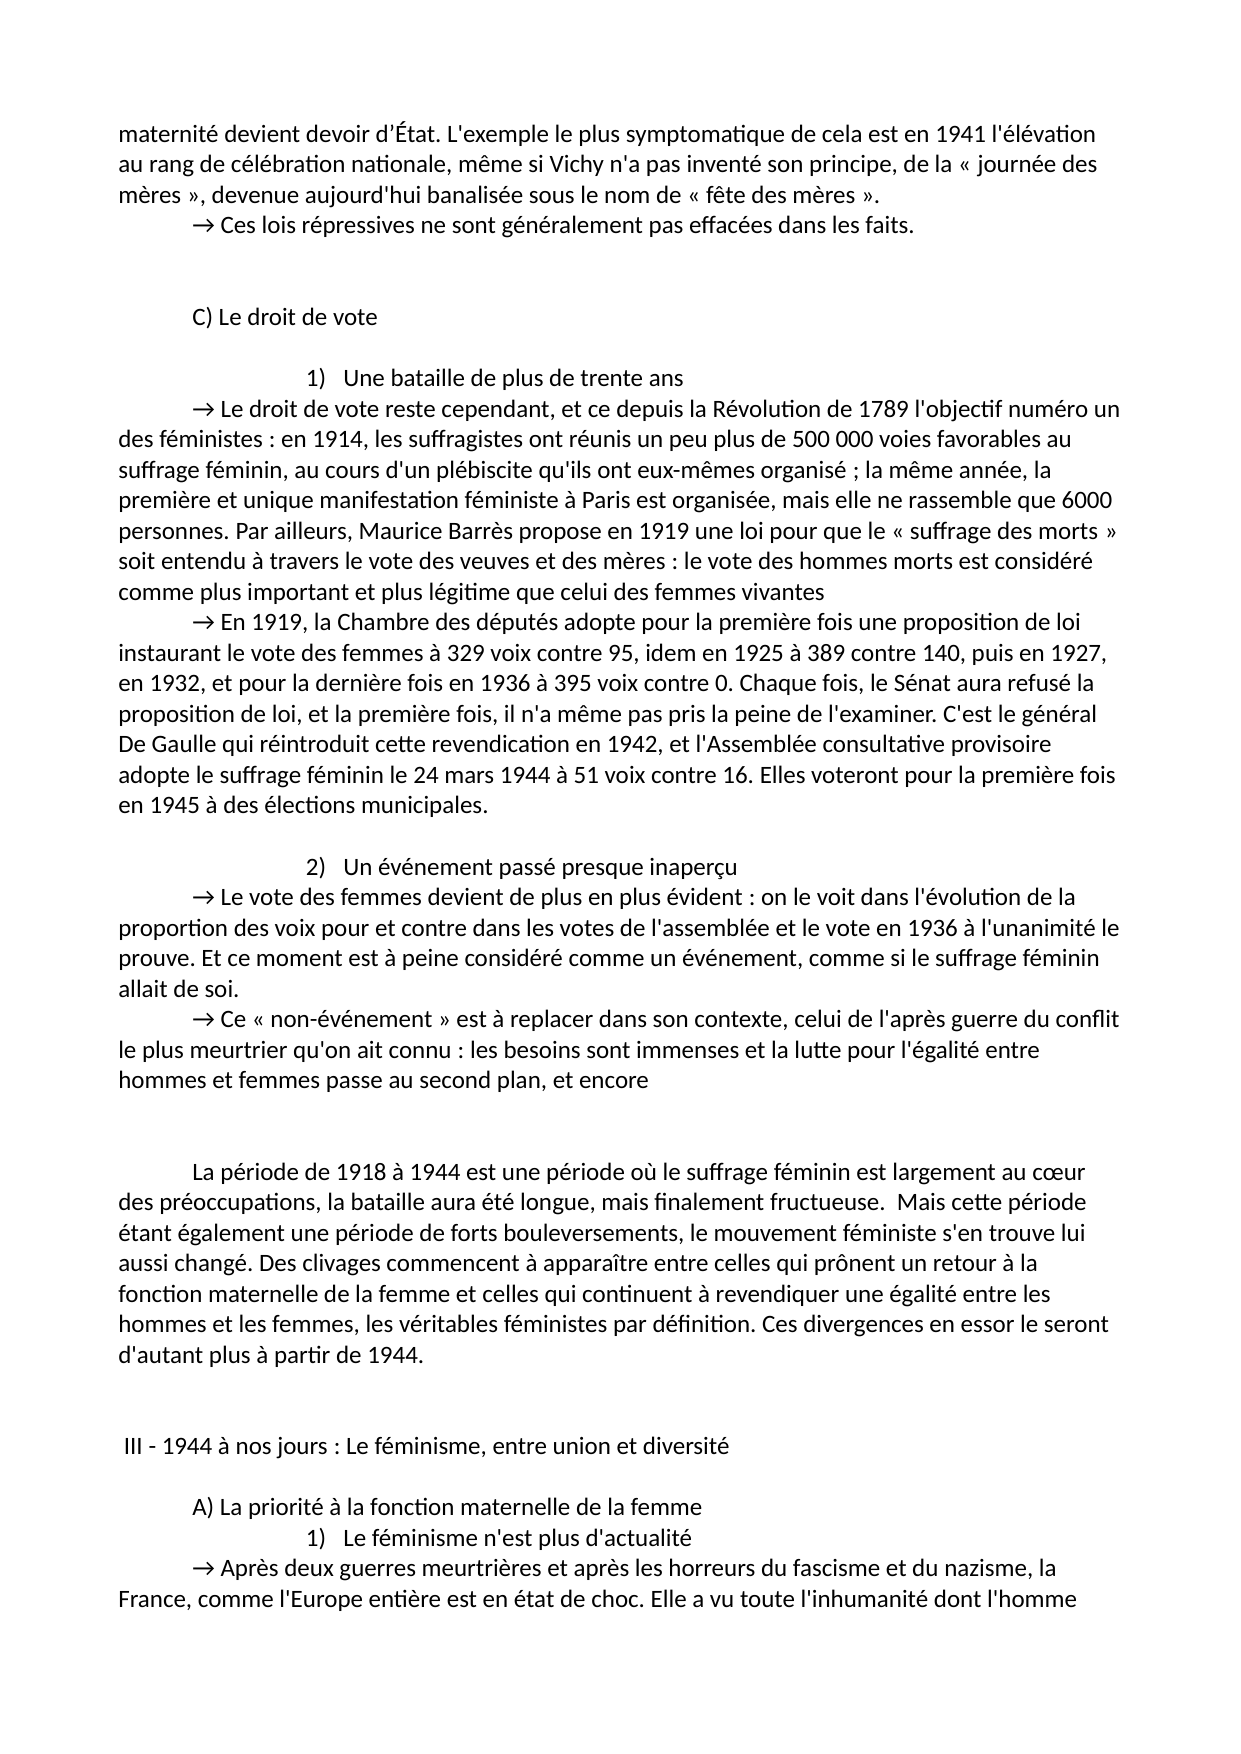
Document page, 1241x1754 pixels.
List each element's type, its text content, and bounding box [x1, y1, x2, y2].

text → En 1919, la Chambre des députés adopte pour la première fois une proposition de loi instaurant le vote des femmes à 329 voix contre 95, idem en 1925 à 389 contre 140, puis en 1927, en 1932, et pour la dernière fois en 1936 à 395 voix contre 0. Chaque fois, le Sénat aura refusé la proposition de loi, et la première fois, il n'a même pas pris la peine de l'examiner. C'est le général De Gaulle qui réintroduit cette revendication en 1942, et l'Assemblée consultative provisoire adopte le suffrage féminin le 24 mars 1944 à 51 voix contre 16. Elles voteront pour la première fois en 1945 à des élections municipales. [118, 606, 1122, 820]
text La période de 1918 à 1944 est une période où le suffrage féminin est largement au cœur des préoccupations, la bataille aura été longue, mais finalement fructueuse. Mais cette période étant également une période de forts bouleversements, le mouvement féministe s'en trouve lui aussi changé. Des clivages commencent à apparaître entre celles qui prônent un retour à la fonction maternelle de la femme et celles qui continuent à revendiquer une égalité entre les hommes et les femmes, les véritables féministes par définition. Ces divergences en essor le seront d'autant plus à partir de 1944. [118, 1156, 1122, 1369]
text → Ce « non-événement » est à replacer dans son contexte, celui de l'après guerre du conflit le plus meurtrier qu'on ait connu : les besoins sont immenses et la lutte pour l'égalité entre hommes et femmes passe au second plan, et encore [118, 1003, 1122, 1095]
list Un événement passé presque inaperçu [306, 851, 1122, 881]
text → Le droit de vote reste cependant, et ce depuis la Révolution de 1789 l'objectif numéro un des féministes : en 1914, les suffragistes ont réunis un peu plus de 500 000 voies favorables au suffrage féminin, au cours d'un plébiscite qu'ils ont eux-mêmes organisé ; la même année, la première et unique manifestation féministe à Paris est organisée, mais elle ne rassemble que 6000 personnes. Par ailleurs, Maurice Barrès propose en 1919 une loi pour que le « suffrage des morts » soit entendu à travers le vote des veuves et des mères : le vote des hommes morts est considéré comme plus important et plus légitime que celui des femmes vivantes [118, 393, 1122, 606]
text → Après deux guerres meurtrières et après les horreurs du fascisme et du nazisme, la France, comme l'Europe entière est en état de choc. Elle a vu toute l'inhumanité dont l'homme [118, 1553, 1122, 1614]
text → Ces lois répressives ne sont généralement pas effacées dans les faits. [118, 210, 1122, 240]
text III - 1944 à nos jours : Le féminisme, entre union et diversité [118, 1431, 1122, 1461]
text → Le vote des femmes devient de plus en plus évident : on le voit dans l'évolution de la proportion des voix pour et contre dans les votes de l'assemblée et le vote en 1936 à l'unanimité le prouve. Et ce moment est à peine considéré comme un événement, comme si le suffrage féminin allait de soi. [118, 881, 1122, 1003]
text A) La priorité à la fonction maternelle de la femme [118, 1492, 1122, 1522]
text maternité devient devoir d’État. L'exemple le plus symptomatique de cela est en 1941 l'élévation au rang de célébration nationale, même si Vichy n'a pas inventé son principe, de la « journée des mères », devenue aujourd'hui banalisée sous le nom de « fête des mères ». [118, 118, 1122, 210]
list Le féminisme n'est plus d'actualité [306, 1522, 1122, 1553]
list Une bataille de plus de trente ans [306, 362, 1122, 393]
text C) Le droit de vote [118, 301, 1122, 332]
